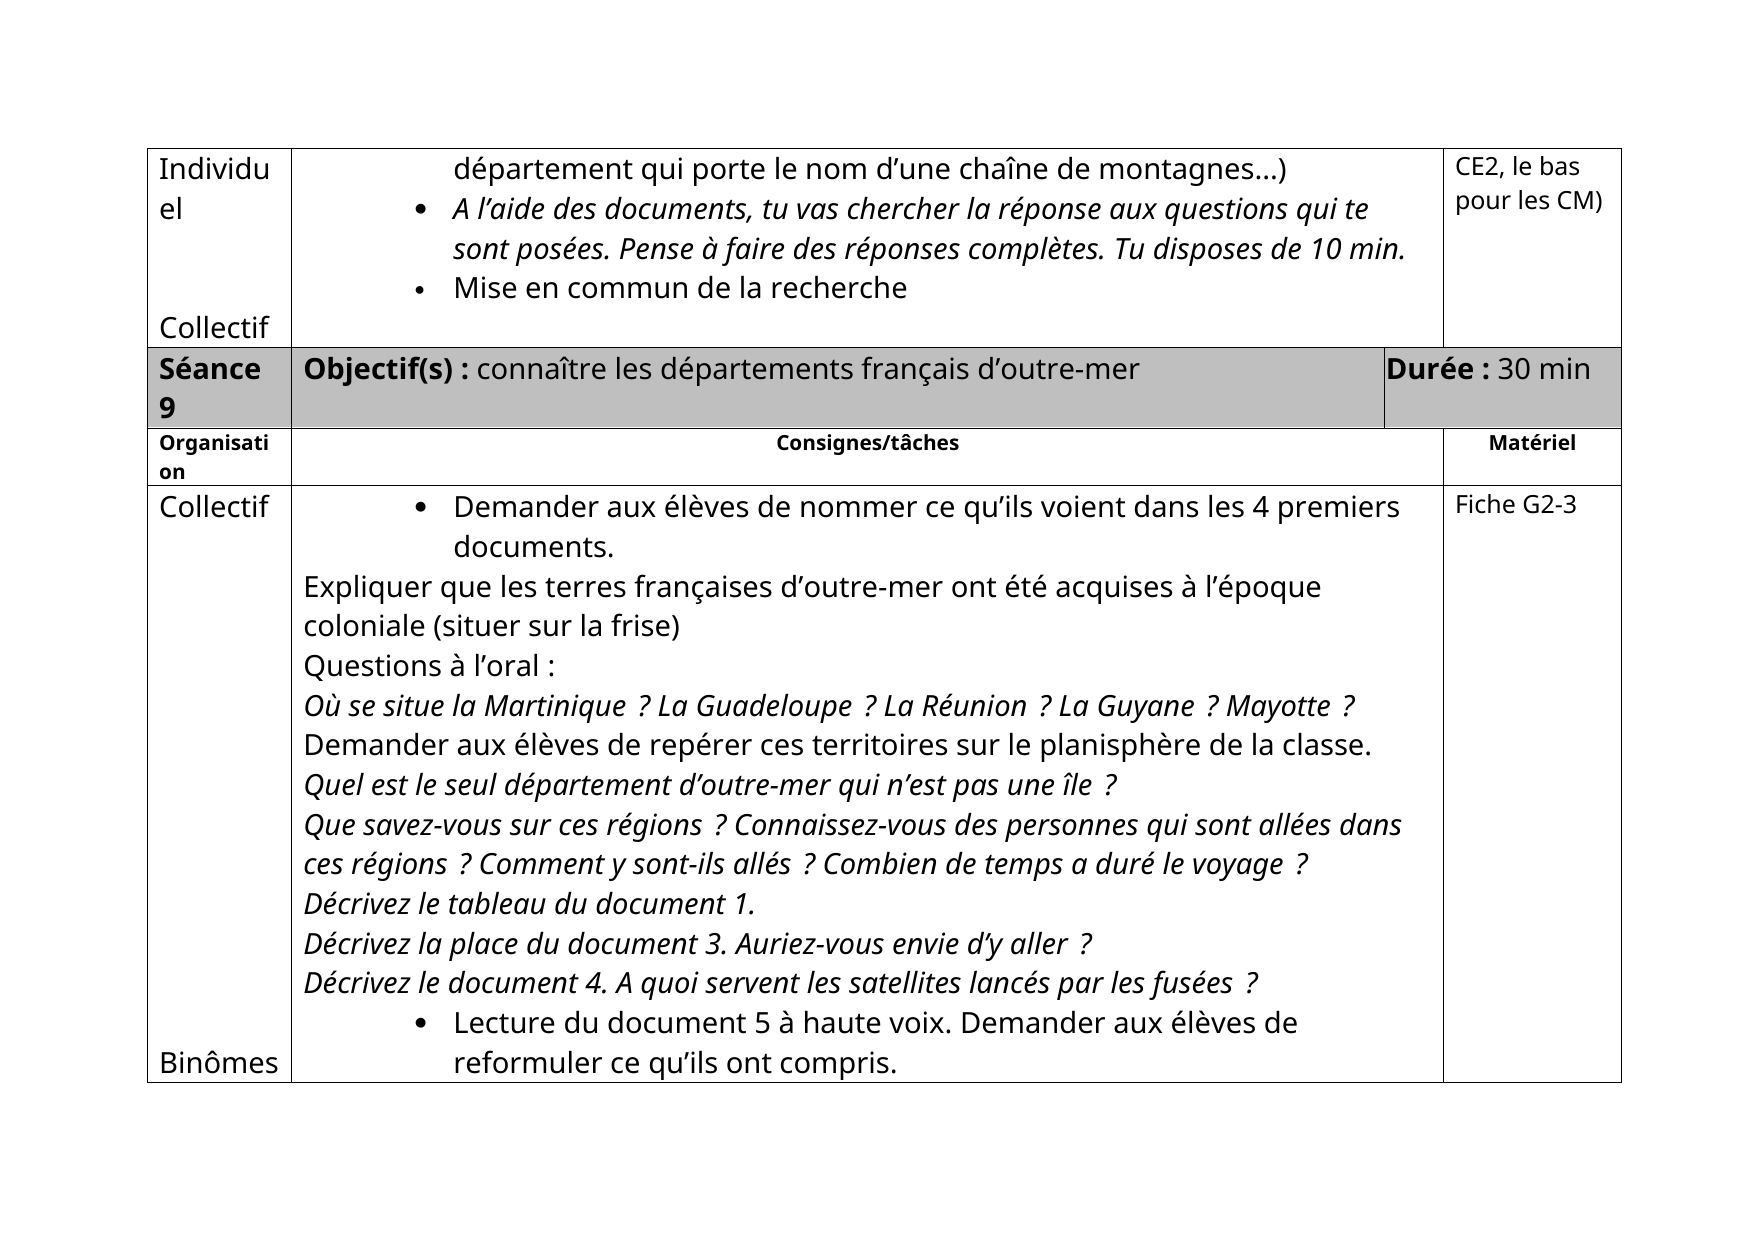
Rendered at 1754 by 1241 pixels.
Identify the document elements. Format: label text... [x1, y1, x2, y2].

table_cell Durée : 30 min [1385, 348, 1621, 427]
table_cell Matériel [1444, 429, 1621, 485]
table_cell Séance 9 [148, 348, 291, 427]
table_cell Objectif(s) : connaître les départements français d’outre-mer [292, 348, 1384, 427]
table_cell CE2, le bas pour les CM) [1444, 149, 1621, 347]
table_cell département qui porte le nom d’une chaîne de montagnes...) A l’aide des documents, tu vas chercher la réponse aux questions qui te sont posées. Pense à faire des réponses complètes. Tu disposes de 10 min. Mise en commun de la recherche [292, 149, 1443, 347]
table_cell Collectif Binômes [148, 486, 291, 1082]
table_cell Individuel Collectif [148, 149, 291, 347]
table_cell Demander aux élèves de nommer ce qu’ils voient dans les 4 premiers documents. Expliquer que les terres françaises d’outre-mer ont été acquises à l’époque coloniale (situer sur la frise) Questions à l’oral : Où se situe la Martinique ? La Guadeloupe ? La Réunion ? La Guyane ? Mayotte ? Demander aux élèves de repérer ces territoires sur le planisphère de la classe. Quel est le seul département d’outre-mer qui n’est pas une île ? Que savez-vous sur ces régions ? Connaissez-vous des personnes qui sont allées dans ces régions ? Comment y sont-ils allés ? Combien de temps a duré le voyage ? Décrivez le tableau du document 1. Décrivez la place du document 3. Auriez-vous envie d’y aller ? Décrivez le document 4. A quoi servent les satellites lancés par les fusées ? Lecture du document 5 à haute voix. Demander aux élèves de reformuler ce qu’ils ont compris. A l’aide des documents et des outils de la classe, tu vas chercher la réponse aux questions qui te sont posées. Pense à faire des réponses complètes. Tu disposes de 15 min. Mise en commun de la recherche. [292, 486, 1443, 1082]
table_cell Consignes/tâches [292, 429, 1443, 485]
table_cell Organisation [148, 429, 291, 485]
table_cell Fiche G2-3 [1444, 486, 1621, 1082]
